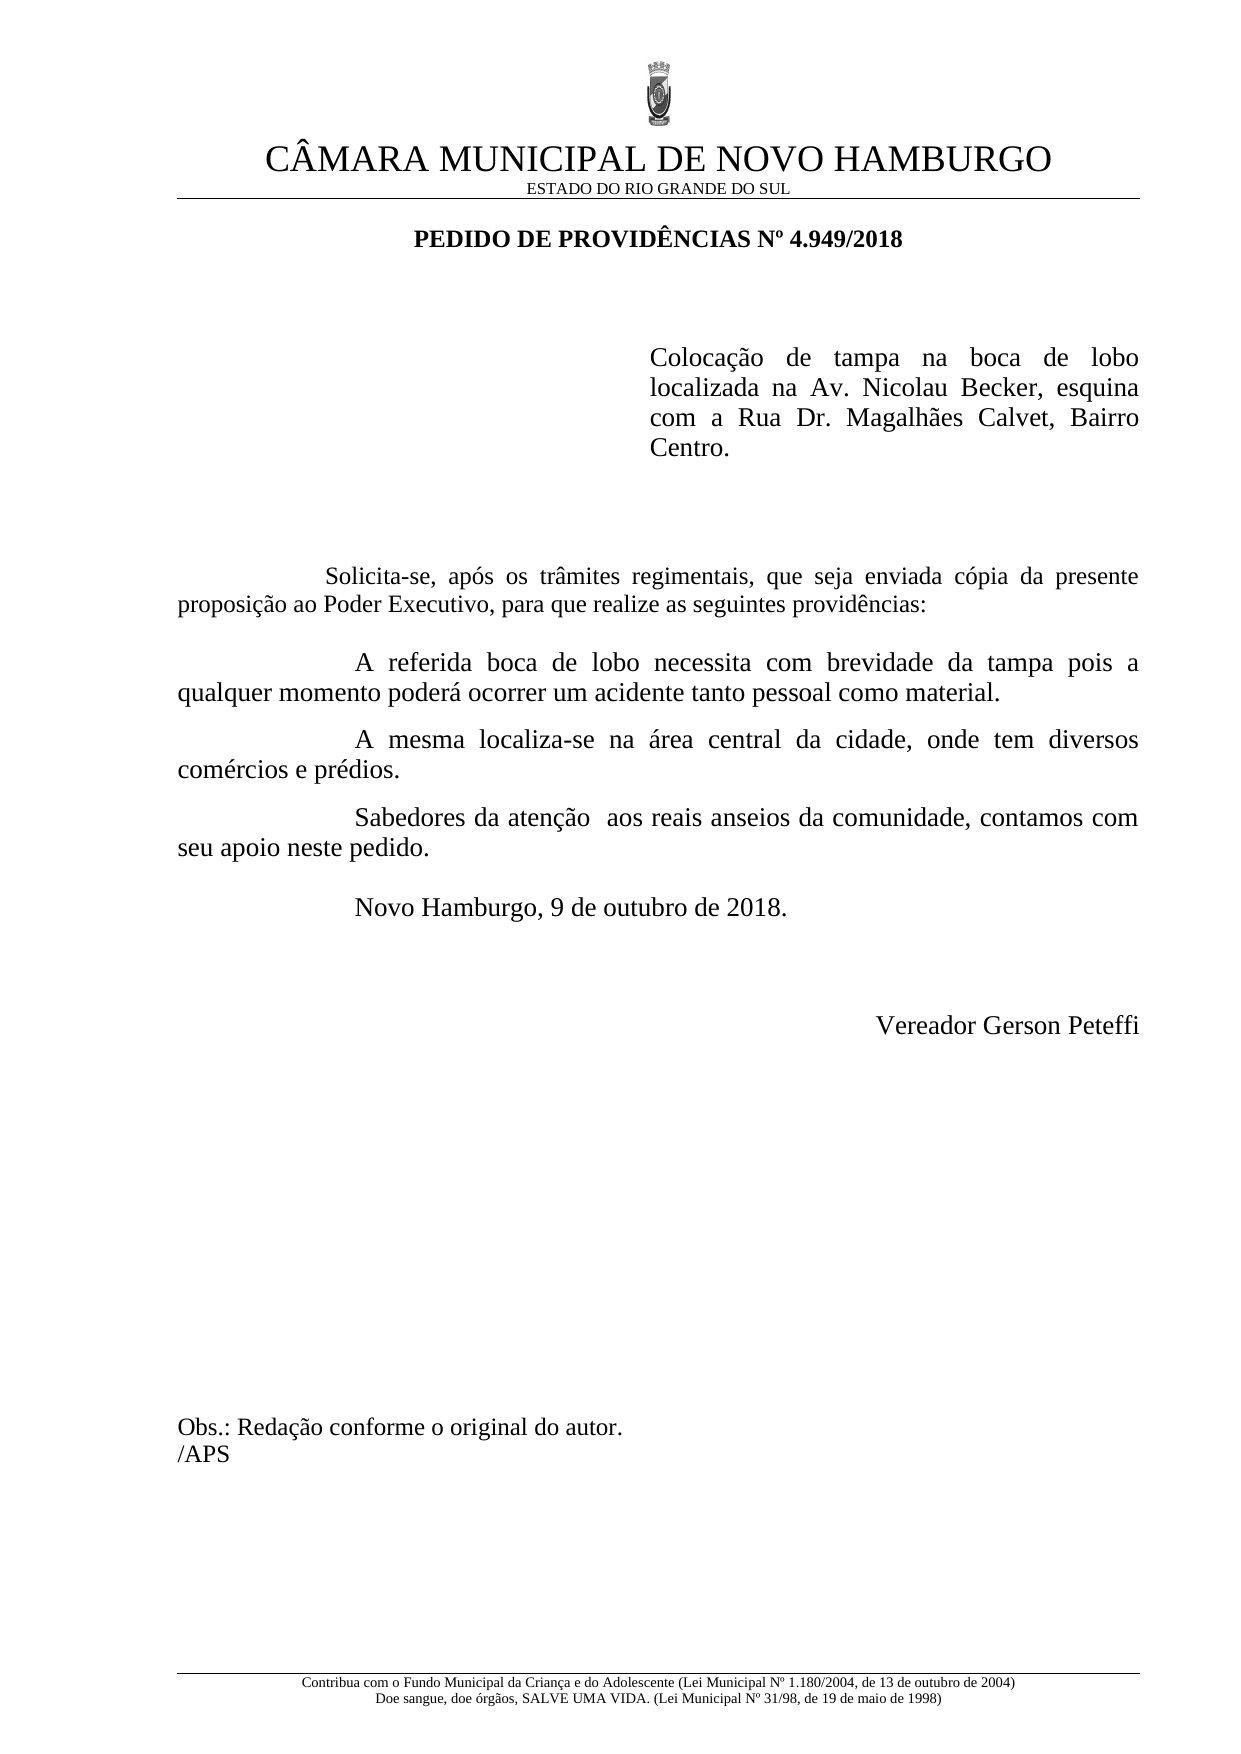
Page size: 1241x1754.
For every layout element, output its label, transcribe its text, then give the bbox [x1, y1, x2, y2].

text Vereador Gerson Peteffi [177, 1010, 1140, 1040]
text A mesma localiza-se na área central da cidade, onde tem diversos comércios e prédios. [177, 725, 1140, 785]
text Novo Hamburgo, 9 de outubro de 2018. [177, 892, 1140, 922]
text /APS [177, 1440, 1140, 1468]
text PEDIDO DE PROVIDÊNCIAS Nº 4.949/2018 [177, 226, 1140, 253]
text Sabedores da atenção aos reais anseios da comunidade, contamos com seu apoio neste pedido. [177, 802, 1140, 862]
text A referida boca de lobo necessita com brevidade da tampa pois a qualquer momento poderá ocorrer um acidente tanto pessoal como material. [177, 647, 1140, 707]
text Solicita-se, após os trâmites regimentais, que seja enviada cópia da presente proposição ao Poder Executivo, para que realize as seguintes providências: [177, 562, 1140, 617]
text Obs.: Redação conforme o original do autor. [177, 1413, 1140, 1440]
text Colocação de tampa na boca de lobo localizada na Av. Nicolau Becker, esquina com a Rua Dr. Magalhães Calvet, Bairro Centro. [649, 342, 1140, 462]
